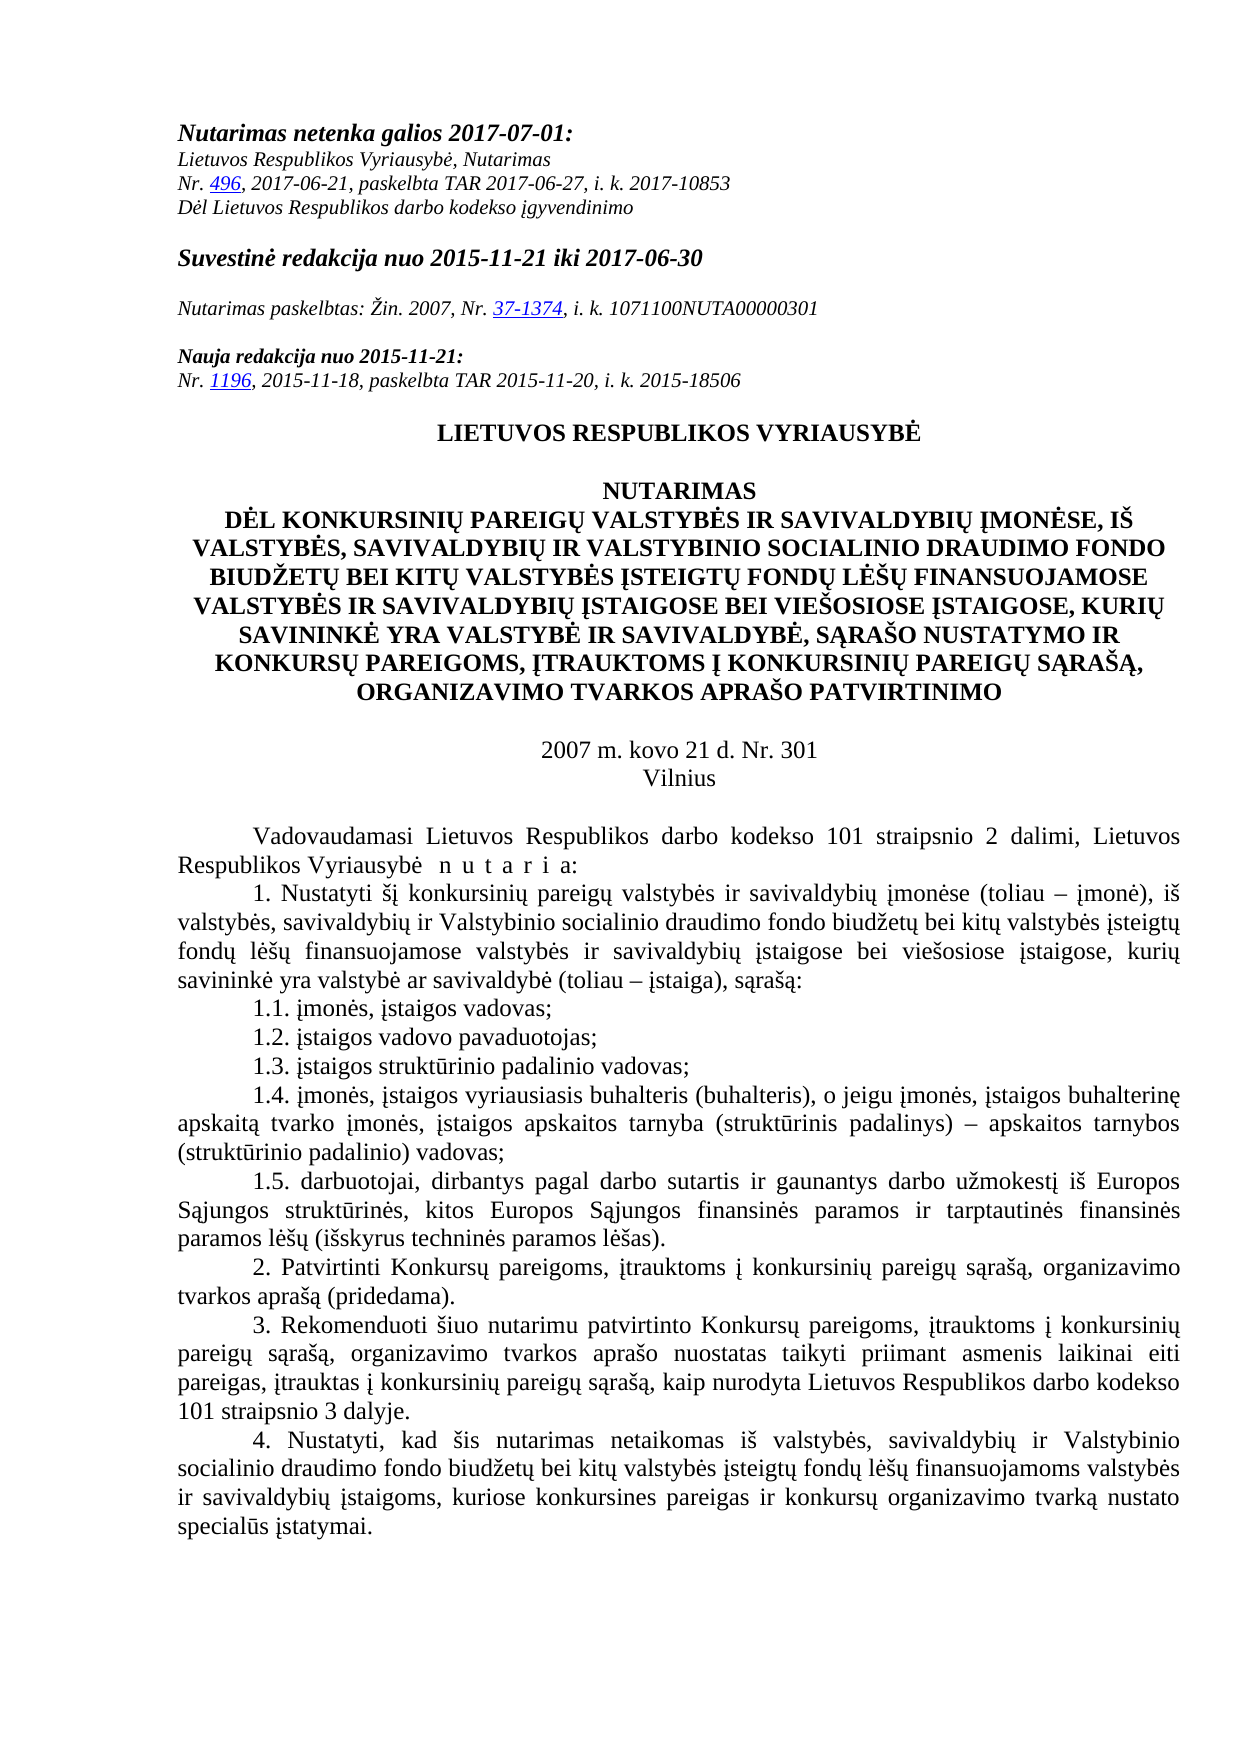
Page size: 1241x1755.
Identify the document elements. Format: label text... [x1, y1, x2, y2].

text Lietuvos Respublikos Vyriausybė, Nutarimas [177, 147, 1181, 171]
text 4. Nustatyti, kad šis nutarimas netaikomas iš valstybės, savivaldybių ir Valstybinio socialinio draudimo fondo biudžetų bei kitų valstybės įsteigtų fondų lėšų finansuojamoms valstybės ir savivaldybių įstaigoms, kuriose konkursines pareigas ir konkursų organizavimo tvarką nustato specialūs įstatymai. [177, 1425, 1181, 1540]
text DĖL KONKURSINIŲ PAREIGŲ VALSTYBĖS IR SAVIVALDYBIŲ ĮMONĖSE, IŠ VALSTYBĖS, SAVIVALDYBIŲ IR VALSTYBINIO SOCIALINIO DRAUDIMO FONDO BIUDŽETŲ BEI KITŲ VALSTYBĖS ĮSTEIGTŲ FONDŲ LĖŠŲ FINANSUOJAMOSE VALSTYBĖS IR SAVIVALDYBIŲ ĮSTAIGOSE BEI VIEŠOSIOSE ĮSTAIGOSE, KURIŲ SAVININKĖ YRA VALSTYBĖ IR SAVIVALDYBĖ, SĄRAŠO NUSTATYMO IR KONKURSŲ PAREIGOMS, ĮTRAUKTOMS Į KONKURSINIŲ PAREIGŲ SĄRAŠĄ, ORGANIZAVIMO TVARKOS APRAŠO PATVIRTINIMO [177, 505, 1181, 706]
text 1.4. įmonės, įstaigos vyriausiasis buhalteris (buhalteris), o jeigu įmonės, įstaigos buhalterinę apskaitą tvarko įmonės, įstaigos apskaitos tarnyba (struktūrinis padalinys) – apskaitos tarnybos (struktūrinio padalinio) vadovas; [177, 1080, 1181, 1166]
text Nr. 496, 2017-06-21, paskelbta TAR 2017-06-27, i. k. 2017-10853 [177, 171, 1181, 195]
text NUTARIMAS [177, 476, 1181, 505]
text 3. Rekomenduoti šiuo nutarimu patvirtinto Konkursų pareigoms, įtrauktoms į konkursinių pareigų sąrašą, organizavimo tvarkos aprašo nuostatas taikyti priimant asmenis laikinai eiti pareigas, įtrauktas į konkursinių pareigų sąrašą, kaip nurodyta Lietuvos Respublikos darbo kodekso 101 straipsnio 3 dalyje. [177, 1310, 1181, 1425]
text Suvestinė redakcija nuo 2015-11-21 iki 2017-06-30 [177, 243, 1181, 272]
text 1.1. įmonės, įstaigos vadovas; [177, 993, 1181, 1022]
text Nr. 1196, 2015-11-18, paskelbta TAR 2015-11-20, i. k. 2015-18506 [177, 368, 1181, 392]
text 1.2. įstaigos vadovo pavaduotojas; [177, 1022, 1181, 1051]
text Nutarimas paskelbtas: Žin. 2007, Nr. 37-1374, i. k. 1071100NUTA00000301 [177, 296, 1181, 320]
text Dėl Lietuvos Respublikos darbo kodekso įgyvendinimo [177, 195, 1181, 219]
text Vadovaudamasi Lietuvos Respublikos darbo kodekso 101 straipsnio 2 dalimi, Lietuvos Respublikos Vyriausybė nutaria: [177, 821, 1181, 878]
text 1. Nustatyti šį konkursinių pareigų valstybės ir savivaldybių įmonėse (toliau – įmonė), iš valstybės, savivaldybių ir Valstybinio socialinio draudimo fondo biudžetų bei kitų valstybės įsteigtų fondų lėšų finansuojamose valstybės ir savivaldybių įstaigose bei viešosiose įstaigose, kurių savininkė yra valstybė ar savivaldybė (toliau – įstaiga), sąrašą: [177, 878, 1181, 993]
text 1.3. įstaigos struktūrinio padalinio vadovas; [177, 1051, 1181, 1080]
text 1.5. darbuotojai, dirbantys pagal darbo sutartis ir gaunantys darbo užmokestį iš Europos Sąjungos struktūrinės, kitos Europos Sąjungos finansinės paramos ir tarptautinės finansinės paramos lėšų (išskyrus techninės paramos lėšas). [177, 1166, 1181, 1252]
text LIETUVOS RESPUBLIKOS VYRIAUSYBĖ [177, 418, 1181, 447]
text Nauja redakcija nuo 2015-11-21: [177, 344, 1181, 368]
text 2. Patvirtinti Konkursų pareigoms, įtrauktoms į konkursinių pareigų sąrašą, organizavimo tvarkos aprašą (pridedama). [177, 1252, 1181, 1310]
text 2007 m. kovo 21 d. Nr. 301 [177, 735, 1181, 763]
text Nutarimas netenka galios 2017-07-01: [177, 118, 1181, 147]
text Vilnius [177, 763, 1181, 792]
